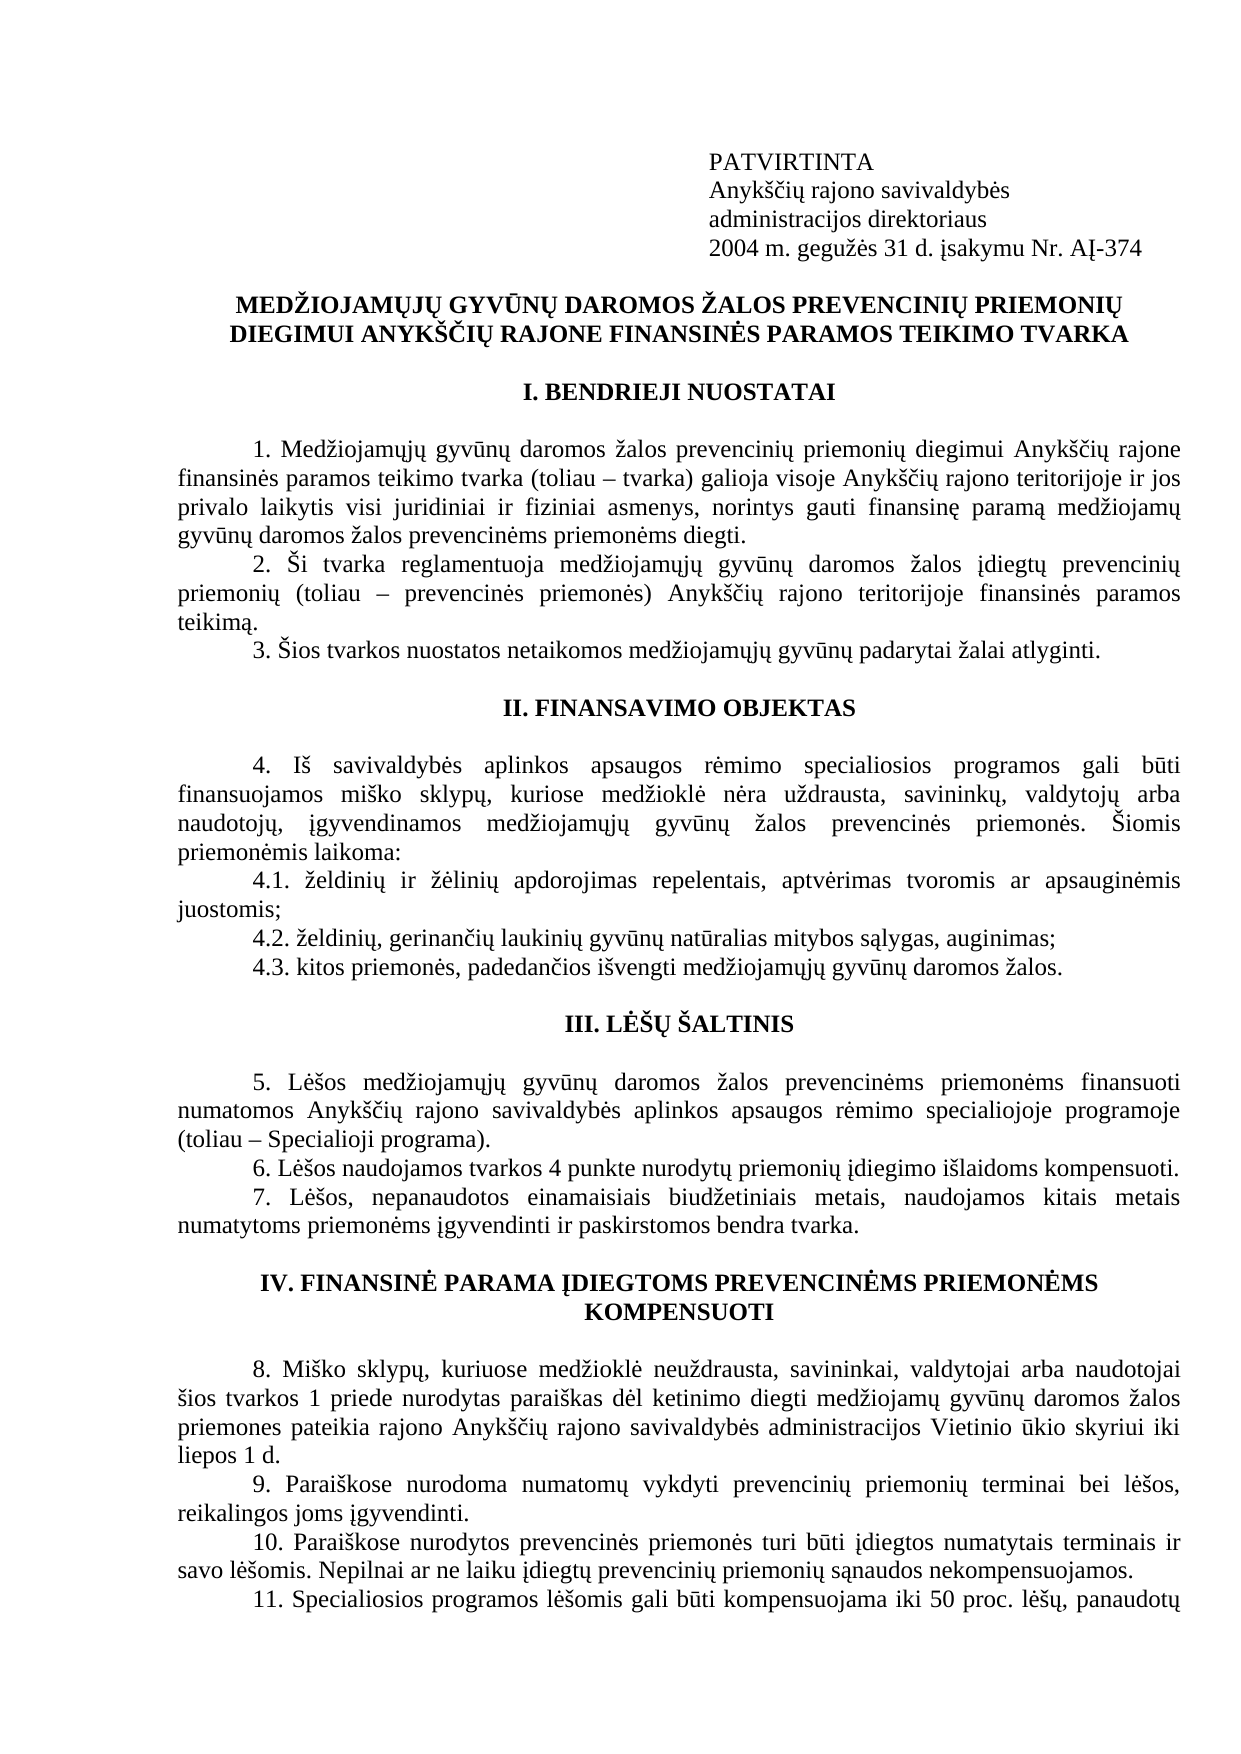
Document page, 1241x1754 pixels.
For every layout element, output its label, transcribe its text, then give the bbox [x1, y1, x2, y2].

text 4.2. želdinių, gerinančių laukinių gyvūnų natūralias mitybos sąlygas, auginimas; [177, 923, 1181, 952]
text I. BENDRIEJI NUOSTATAI [177, 377, 1181, 406]
text 9. Paraiškose nurodoma numatomų vykdyti prevencinių priemonių terminai bei lėšos, reikalingos joms įgyvendinti. [177, 1469, 1181, 1527]
text 5. Lėšos medžiojamųjų gyvūnų daromos žalos prevencinėms priemonėms finansuoti numatomos Anykščių rajono savivaldybės aplinkos apsaugos rėmimo specialiojoje programoje (toliau – Specialioji programa). [177, 1067, 1181, 1153]
text 7. Lėšos, nepanaudotos einamaisiais biudžetiniais metais, naudojamos kitais metais numatytoms priemonėms įgyvendinti ir paskirstomos bendra tvarka. [177, 1182, 1181, 1239]
text PATVIRTINTA [177, 147, 1181, 176]
text 2004 m. gegužės 31 d. įsakymu Nr. AĮ-374 [177, 233, 1181, 262]
text 4.1. želdinių ir žėlinių apdorojimas repelentais, aptvėrimas tvoromis ar apsauginėmis juostomis; [177, 866, 1181, 923]
text administracijos direktoriaus [177, 204, 1181, 233]
text IV. FINANSINĖ PARAMA ĮDIEGTOMS PREVENCINĖMS PRIEMONĖMS KOMPENSUOTI [177, 1268, 1181, 1326]
text 2. Ši tvarka reglamentuoja medžiojamųjų gyvūnų daromos žalos įdiegtų prevencinių priemonių (toliau – prevencinės priemonės) Anykščių rajono teritorijoje finansinės paramos teikimą. [177, 549, 1181, 636]
text 4.3. kitos priemonės, padedančios išvengti medžiojamųjų gyvūnų daromos žalos. [177, 952, 1181, 981]
text 11. Specialiosios programos lėšomis gali būti kompensuojama iki 50 proc. lėšų, panaudotų [177, 1584, 1181, 1613]
text II. FINANSAVIMO OBJEKTAS [177, 693, 1181, 722]
text 1. Medžiojamųjų gyvūnų daromos žalos prevencinių priemonių diegimui Anykščių rajone finansinės paramos teikimo tvarka (toliau – tvarka) galioja visoje Anykščių rajono teritorijoje ir jos privalo laikytis visi juridiniai ir fiziniai asmenys, norintys gauti finansinę paramą medžiojamų gyvūnų daromos žalos prevencinėms priemonėms diegti. [177, 434, 1181, 549]
text Anykščių rajono savivaldybės [177, 176, 1181, 204]
text 10. Paraiškose nurodytos prevencinės priemonės turi būti įdiegtos numatytais terminais ir savo lėšomis. Nepilnai ar ne laiku įdiegtų prevencinių priemonių sąnaudos nekompensuojamos. [177, 1527, 1181, 1584]
text 3. Šios tvarkos nuostatos netaikomos medžiojamųjų gyvūnų padarytai žalai atlyginti. [177, 636, 1181, 664]
text 6. Lėšos naudojamos tvarkos 4 punkte nurodytų priemonių įdiegimo išlaidoms kompensuoti. [177, 1153, 1181, 1182]
text 8. Miško sklypų, kuriuose medžioklė neuždrausta, savininkai, valdytojai arba naudotojai šios tvarkos 1 priede nurodytas paraiškas dėl ketinimo diegti medžiojamų gyvūnų daromos žalos priemones pateikia rajono Anykščių rajono savivaldybės administracijos Vietinio ūkio skyriui iki liepos 1 d. [177, 1354, 1181, 1469]
text III. LĖŠŲ ŠALTINIS [177, 1009, 1181, 1038]
text 4. Iš savivaldybės aplinkos apsaugos rėmimo specialiosios programos gali būti finansuojamos miško sklypų, kuriose medžioklė nėra uždrausta, savininkų, valdytojų arba naudotojų, įgyvendinamos medžiojamųjų gyvūnų žalos prevencinės priemonės. Šiomis priemonėmis laikoma: [177, 751, 1181, 866]
text MEDŽIOJAMŲJŲ GYVŪNŲ DAROMOS ŽALOS PREVENCINIŲ PRIEMONIŲ DIEGIMUI ANYKŠČIŲ RAJONE FINANSINĖS PARAMOS TEIKIMO TVARKA [177, 291, 1181, 348]
